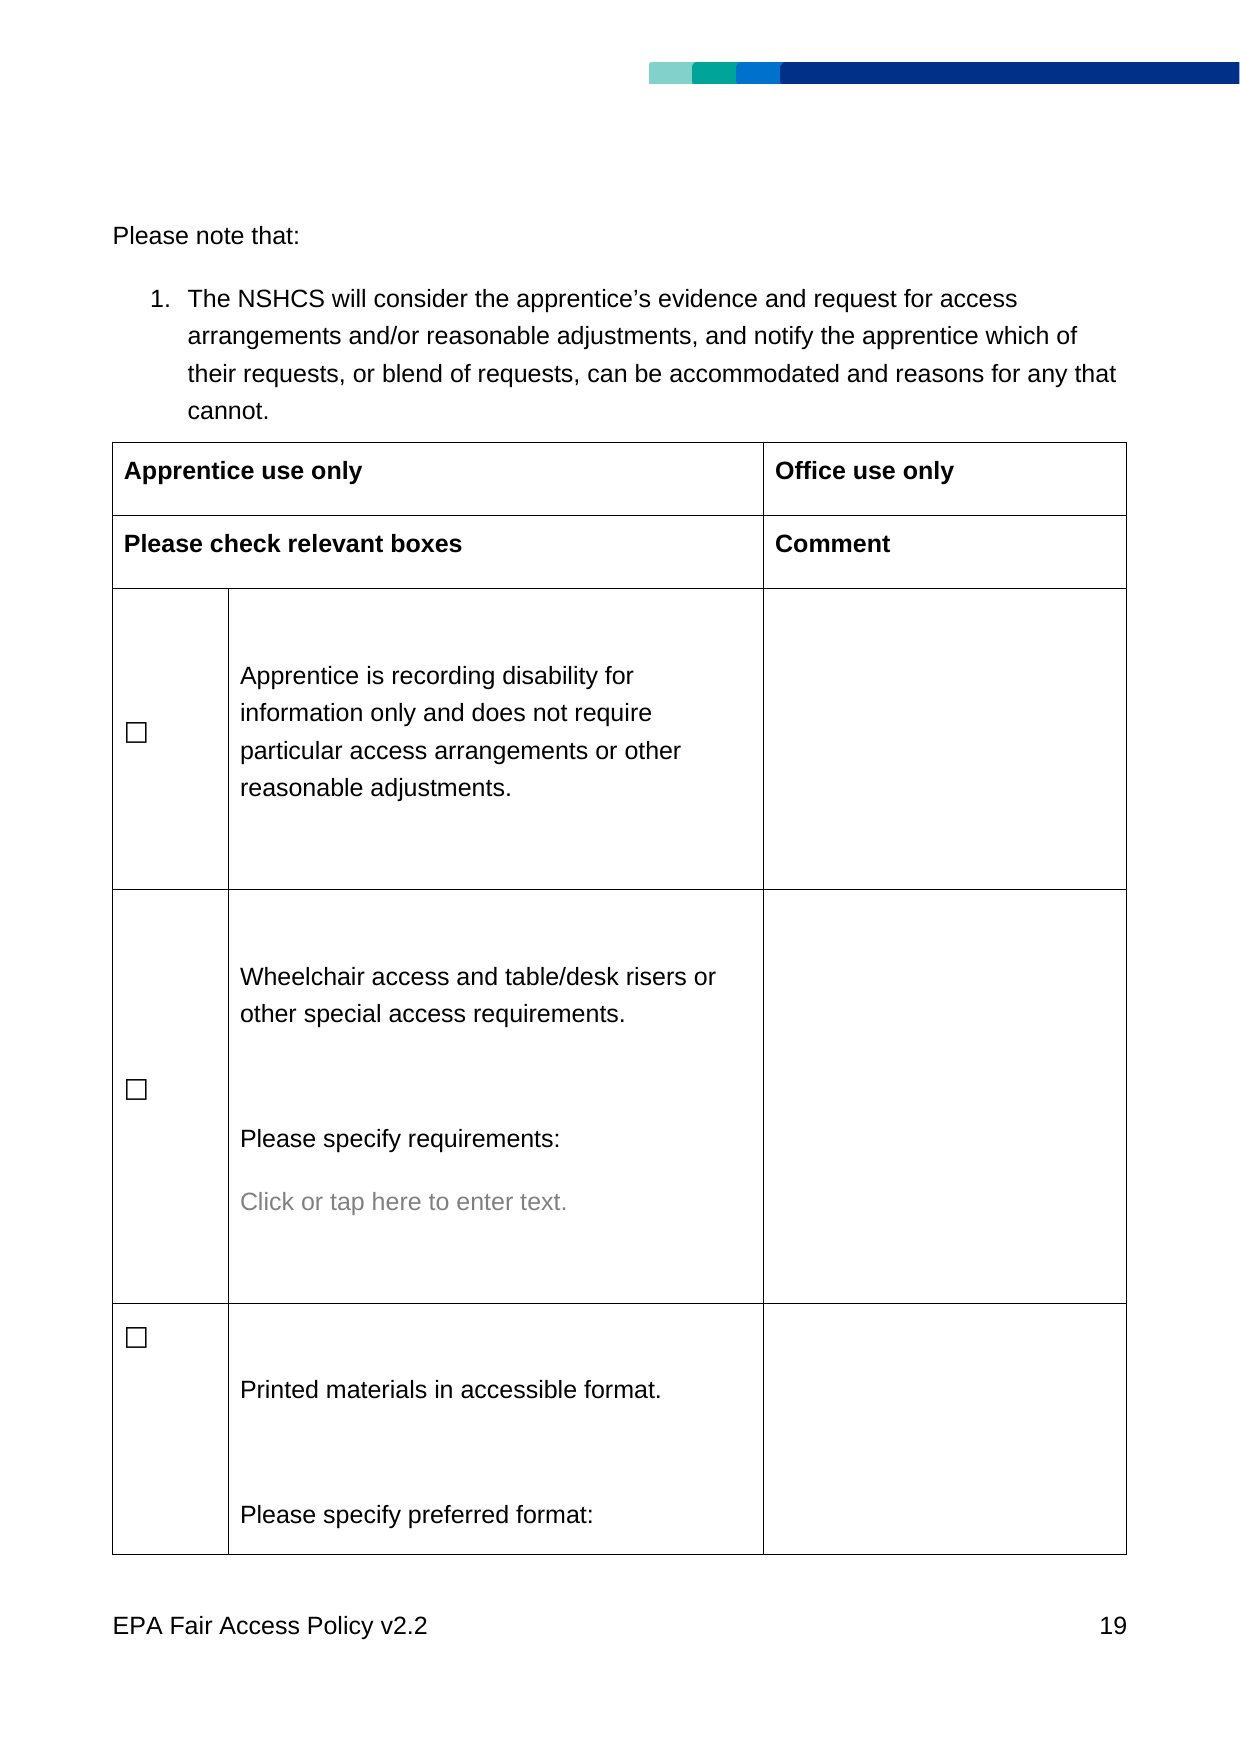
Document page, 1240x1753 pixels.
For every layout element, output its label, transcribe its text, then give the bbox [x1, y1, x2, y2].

table_cell ☐ [113, 1304, 228, 1554]
table_cell Wheelchair access and table/desk risers or other special access requirements. Please specify requirements: Click or tap here to enter text. [229, 890, 763, 1303]
table_cell Apprentice is recording disability for information only and does not require particular access arrangements or other reasonable adjustments. [229, 589, 763, 889]
table_cell Please check relevant boxes [113, 516, 763, 588]
table_cell [764, 589, 1126, 889]
table_header Apprentice use only [113, 443, 763, 514]
table_cell Printed materials in accessible format. Please specify preferred format: [229, 1304, 763, 1554]
text Please note that: [112, 212, 1127, 250]
table_cell [764, 1304, 1126, 1554]
table_cell Comment [764, 516, 1126, 588]
table_cell [764, 890, 1126, 1303]
table_cell ☐ [113, 890, 228, 1303]
table_cell ☐ [113, 589, 228, 889]
table_header Office use only [764, 443, 1126, 514]
list The NSHCS will consider the apprentice’s evidence and request for access arrangements and/or reasonable adjustments, and notify the apprentice which of their requests, or blend of requests, can be accommodated and reasons for any that cannot. [150, 275, 1127, 425]
